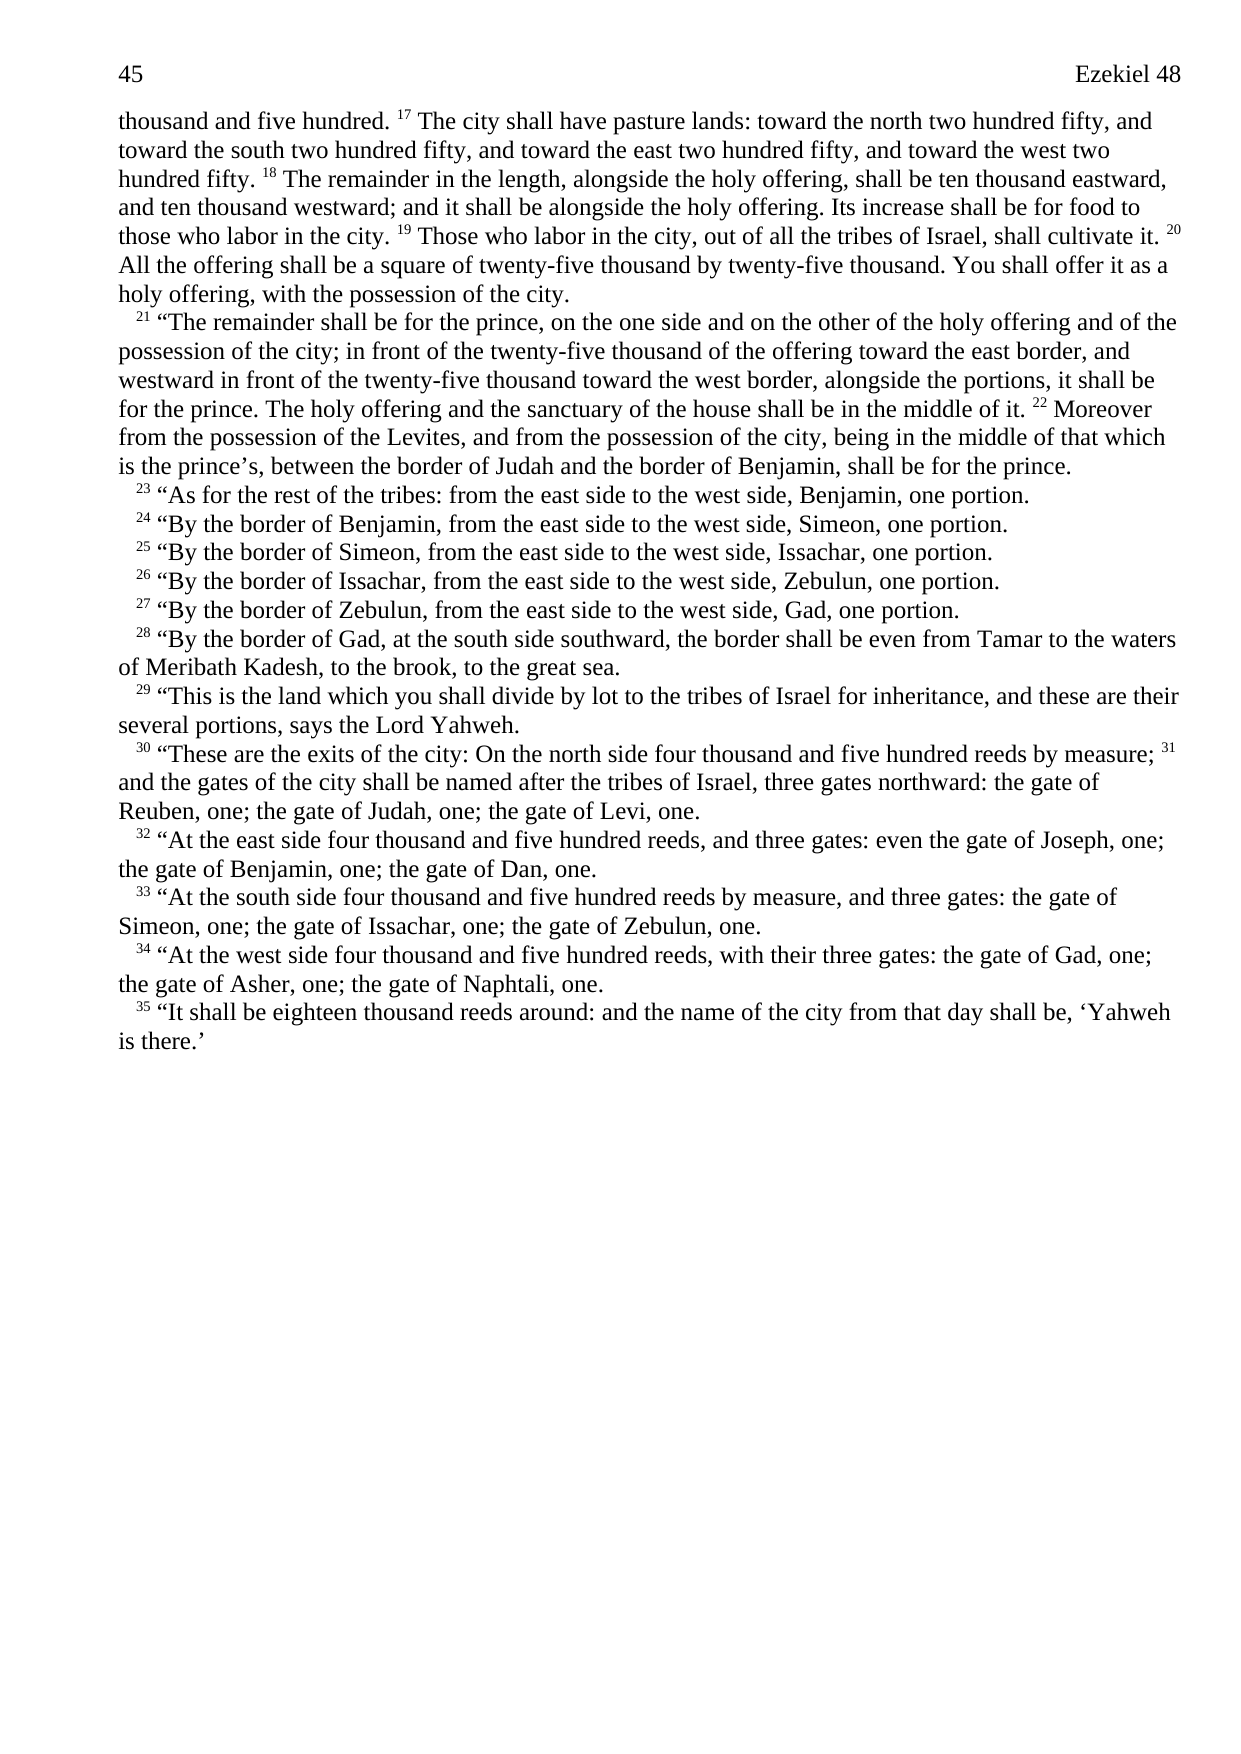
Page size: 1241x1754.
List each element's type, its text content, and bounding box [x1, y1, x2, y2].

text 34 “At the west side four thousand and five hundred reeds, with their three gates: the gate of Gad, one; the gate of Asher, one; the gate of Naphtali, one. [118, 940, 1181, 997]
text 25 “By the border of Simeon, from the east side to the west side, Issachar, one portion. [118, 537, 1181, 566]
text 23 “As for the rest of the tribes: from the east side to the west side, Benjamin, one portion. [118, 480, 1181, 509]
text 32 “At the east side four thousand and five hundred reeds, and three gates: even the gate of Joseph, one; the gate of Benjamin, one; the gate of Dan, one. [118, 825, 1181, 882]
text 29 “This is the land which you shall divide by lot to the tribes of Israel for inheritance, and these are their several portions, says the Lord Yahweh. [118, 681, 1181, 739]
text 27 “By the border of Zebulun, from the east side to the west side, Gad, one portion. [118, 595, 1181, 624]
text 21 “The remainder shall be for the prince, on the one side and on the other of the holy offering and of the possession of the city; in front of the twenty-five thousand of the offering toward the east border, and westward in front of the twenty-five thousand toward the west border, alongside the portions, it shall be for the prince. The holy offering and the sanctuary of the house shall be in the middle of it. 22 Moreover from the possession of the Levites, and from the possession of the city, being in the middle of that which is the prince’s, between the border of Judah and the border of Benjamin, shall be for the prince. [118, 307, 1181, 480]
text 33 “At the south side four thousand and five hundred reeds by measure, and three gates: the gate of Simeon, one; the gate of Issachar, one; the gate of Zebulun, one. [118, 882, 1181, 940]
text 24 “By the border of Benjamin, from the east side to the west side, Simeon, one portion. [118, 509, 1181, 537]
text 30 “These are the exits of the city: On the north side four thousand and five hundred reeds by measure; 31 and the gates of the city shall be named after the tribes of Israel, three gates northward: the gate of Reuben, one; the gate of Judah, one; the gate of Levi, one. [118, 739, 1181, 825]
text 26 “By the border of Issachar, from the east side to the west side, Zebulun, one portion. [118, 566, 1181, 595]
text 28 “By the border of Gad, at the south side southward, the border shall be even from Tamar to the waters of Meribath Kadesh, to the brook, to the great sea. [118, 624, 1181, 681]
text thousand and five hundred. 17 The city shall have pasture lands: toward the north two hundred fifty, and toward the south two hundred fifty, and toward the east two hundred fifty, and toward the west two hundred fifty. 18 The remainder in the length, alongside the holy offering, shall be ten thousand eastward, and ten thousand westward; and it shall be alongside the holy offering. Its increase shall be for food to those who labor in the city. 19 Those who labor in the city, out of all the tribes of Israel, shall cultivate it. 20 All the offering shall be a square of twenty-five thousand by twenty-five thousand. You shall offer it as a holy offering, with the possession of the city. [118, 106, 1181, 307]
text 35 “It shall be eighteen thousand reeds around: and the name of the city from that day shall be, ‘Yahweh is there.’ [118, 997, 1181, 1055]
